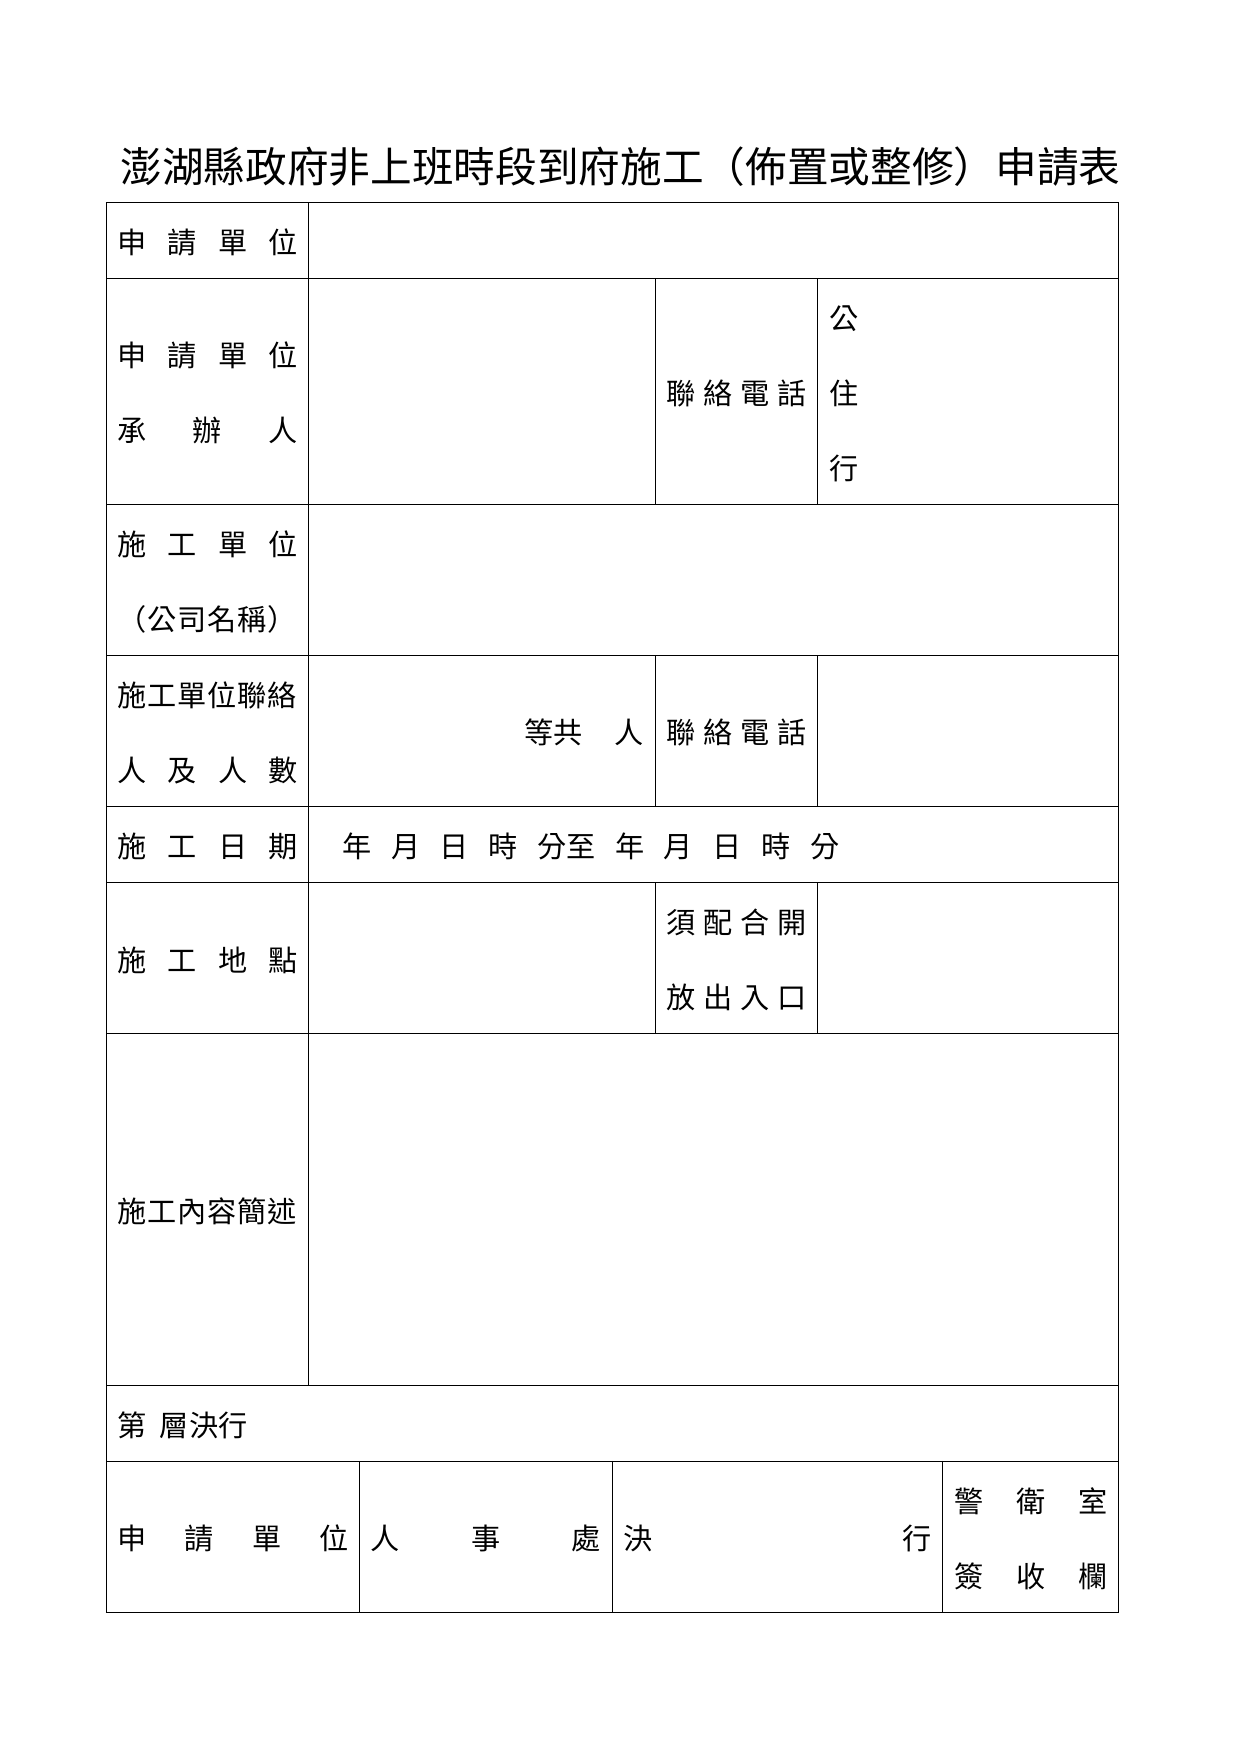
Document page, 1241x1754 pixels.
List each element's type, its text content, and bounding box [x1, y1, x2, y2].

table_cell 等共 人 [309, 656, 655, 806]
table_cell [818, 883, 1118, 1033]
table_cell [309, 1034, 1118, 1385]
table_cell 施工單位聯絡人及人數 [107, 656, 308, 806]
table_cell 年 月 日 時 分至 年 月 日 時 分 [309, 807, 1118, 882]
table_cell 施工日期 [107, 807, 308, 882]
table_header 申請單位 [107, 203, 308, 278]
table_cell 人事處 [360, 1462, 612, 1612]
table_cell 公 住 行 [818, 279, 1118, 504]
table_cell 決行 [613, 1462, 942, 1612]
table_cell 聯絡電話 [656, 279, 817, 504]
table_cell 施工內容簡述 [107, 1034, 308, 1385]
table_header [309, 203, 1118, 278]
table_cell 施工地點 [107, 883, 308, 1033]
table_cell 申請單位 [107, 1462, 359, 1612]
table_cell [309, 279, 655, 504]
table_cell 聯絡電話 [656, 656, 817, 806]
table_cell 申請單位 承辦人 [107, 279, 308, 504]
table_cell [309, 883, 655, 1033]
table_cell 須配合開放出入口 [656, 883, 817, 1033]
table_cell 施工單位 （公司名稱） [107, 505, 308, 655]
table_cell 第 層決行 [107, 1386, 1118, 1461]
text 澎湖縣政府非上班時段到府施工（佈置或整修）申請表 [118, 127, 1122, 202]
table_cell [309, 505, 1118, 655]
table_cell 警衛室 簽收欄 [943, 1462, 1118, 1612]
table_cell [818, 656, 1118, 806]
